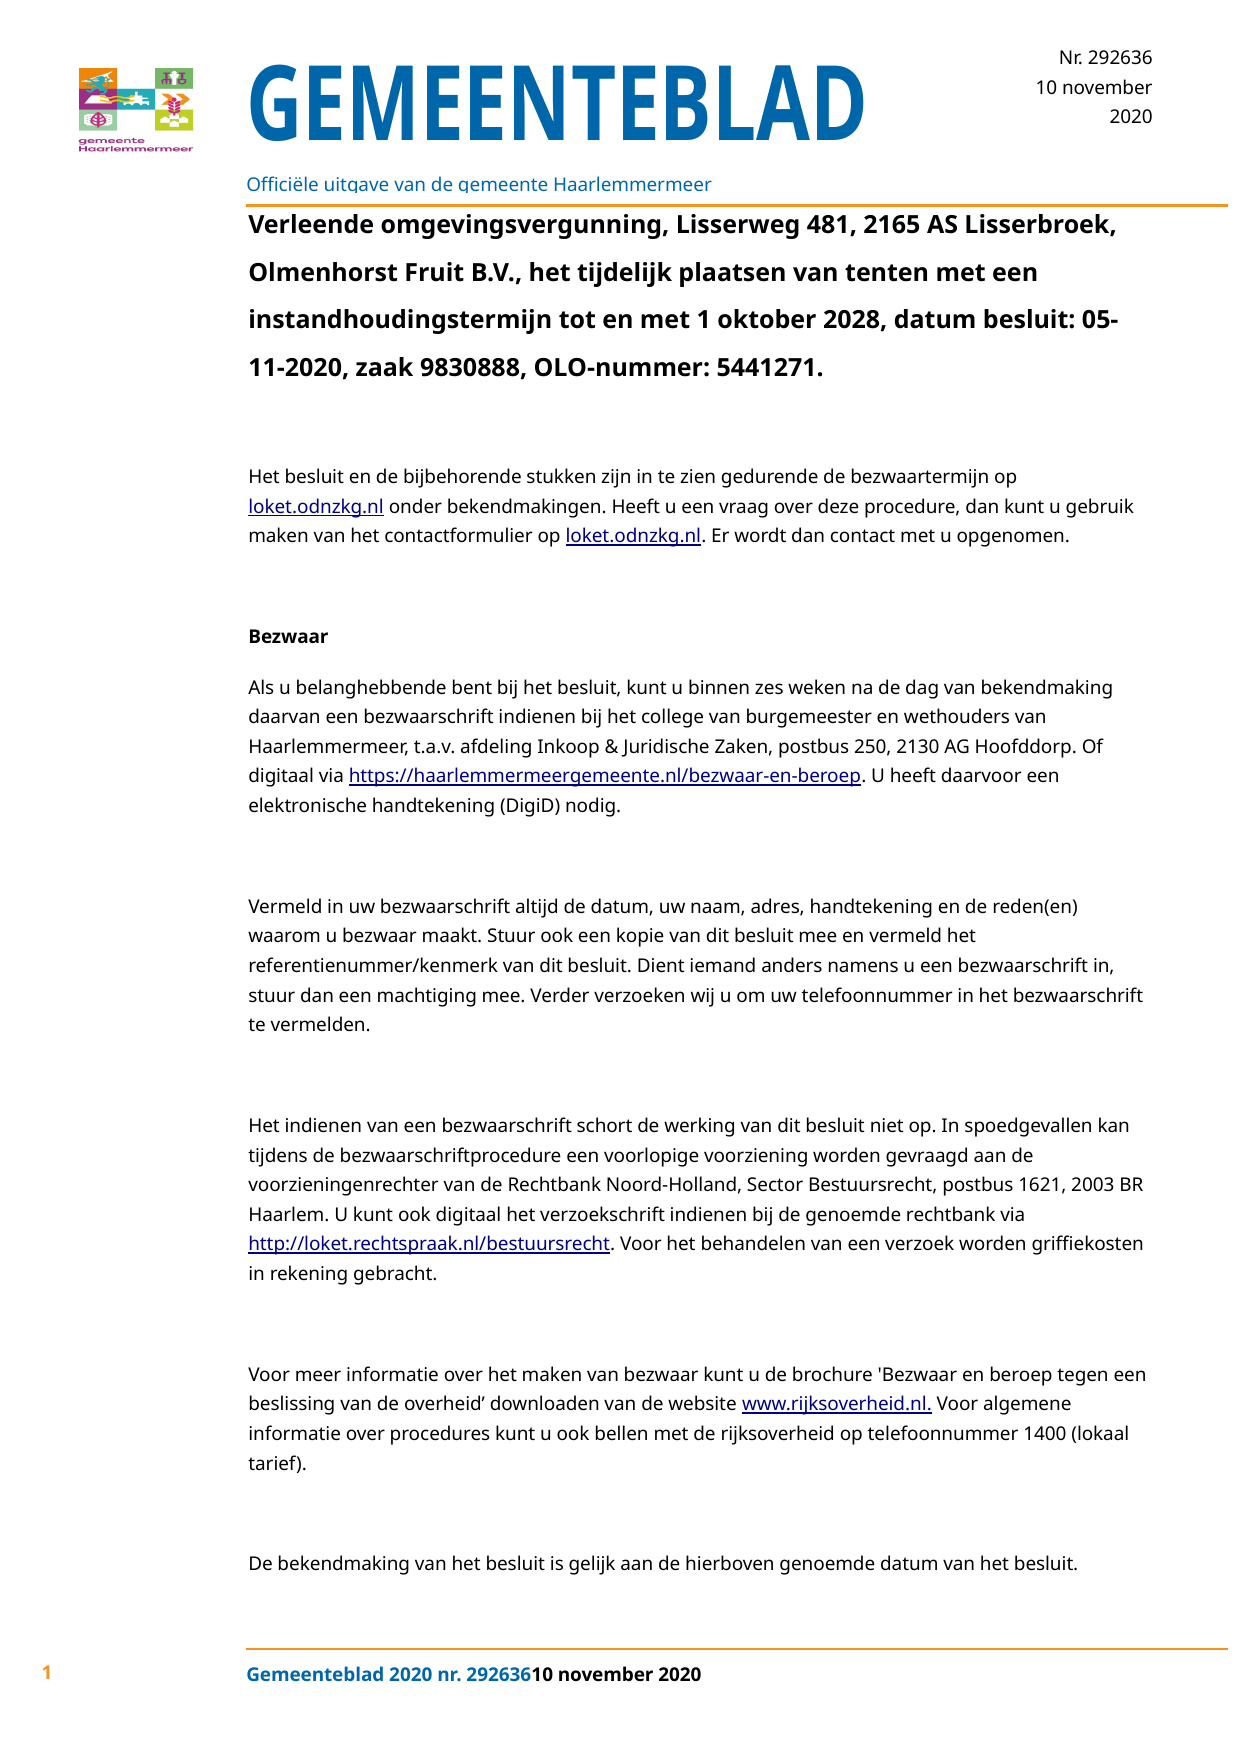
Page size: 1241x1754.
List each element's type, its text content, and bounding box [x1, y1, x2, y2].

text Het indienen van een bezwaarschrift schort de werking van dit besluit niet op. In spoedgevallen kan tijdens de bezwaarschriftprocedure een voorlopige voorziening worden gevraagd aan de voorzieningenrechter van de Rechtbank Noord-Holland, Sector Bestuursrecht, postbus 1621, 2003 BR Haarlem. U kunt ook digitaal het verzoekschrift indienen bij de genoemde rechtbank via http://loket.rechtspraak.nl/bestuursrecht. Voor het behandelen van een verzoek worden griffiekosten in rekening gebracht. [248, 1112, 1152, 1286]
text Vermeld in uw bezwaarschrift altijd de datum, uw naam, adres, handtekening en de reden(en) waarom u bezwaar maakt. Stuur ook een kopie van dit besluit mee en vermeld het referentienummer/kenmerk van dit besluit. Dient iemand anders namens u een bezwaarschrift in, stuur dan een machtiging mee. Verder verzoeken wij u om uw telefoonnummer in het bezwaarschrift te vermelden. [248, 893, 1152, 1037]
text Het besluit en de bijbehorende stukken zijn in te zien gedurende de bezwaartermijn op loket.odnzkg.nl onder bekendmakingen. Heeft u een vraag over deze procedure, dan kunt u gebruik maken van het contactformulier op loket.odnzkg.nl. Er wordt dan contact met u opgenomen. [248, 463, 1152, 548]
picture [41, 47, 231, 172]
text Voor meer informatie over het maken van bezwaar kunt u de brochure 'Bezwaar en beroep tegen een beslissing van de overheid’ downloaden van de website www.rijksoverheid.nl. Voor algemene informatie over procedures kunt u ook bellen met de rijksoverheid op telefoonnummer 1400 (lokaal tarief). [248, 1361, 1152, 1476]
text Als u belanghebbende bent bij het besluit, kunt u binnen zes weken na de dag van bekendmaking daarvan een bezwaarschrift indienen bij het college van burgemeester en wethouders van Haarlemmermeer, t.a.v. afdeling Inkoop & Juridische Zaken, postbus 250, 2130 AG Hoofddorp. Of digitaal via https://haarlemmermeergemeente.nl/bezwaar-en-beroep. U heeft daarvoor een elektronische handtekening (DigiD) nodig. [248, 674, 1152, 818]
text Verleende omgevingsvergunning, Lisserweg 481, 2165 AS Lisserbroek, Olmenhorst Fruit B.V., het tijdelijk plaatsen van tenten met een instandhoudingstermijn tot en met 1 oktober 2028, datum besluit: 05-11-2020, zaak 9830888, OLO-nummer: 5441271. [248, 207, 1152, 384]
text De bekendmaking van het besluit is gelijk aan de hierboven genoemde datum van het besluit. [248, 1551, 1152, 1576]
text Bezwaar [248, 623, 1152, 649]
